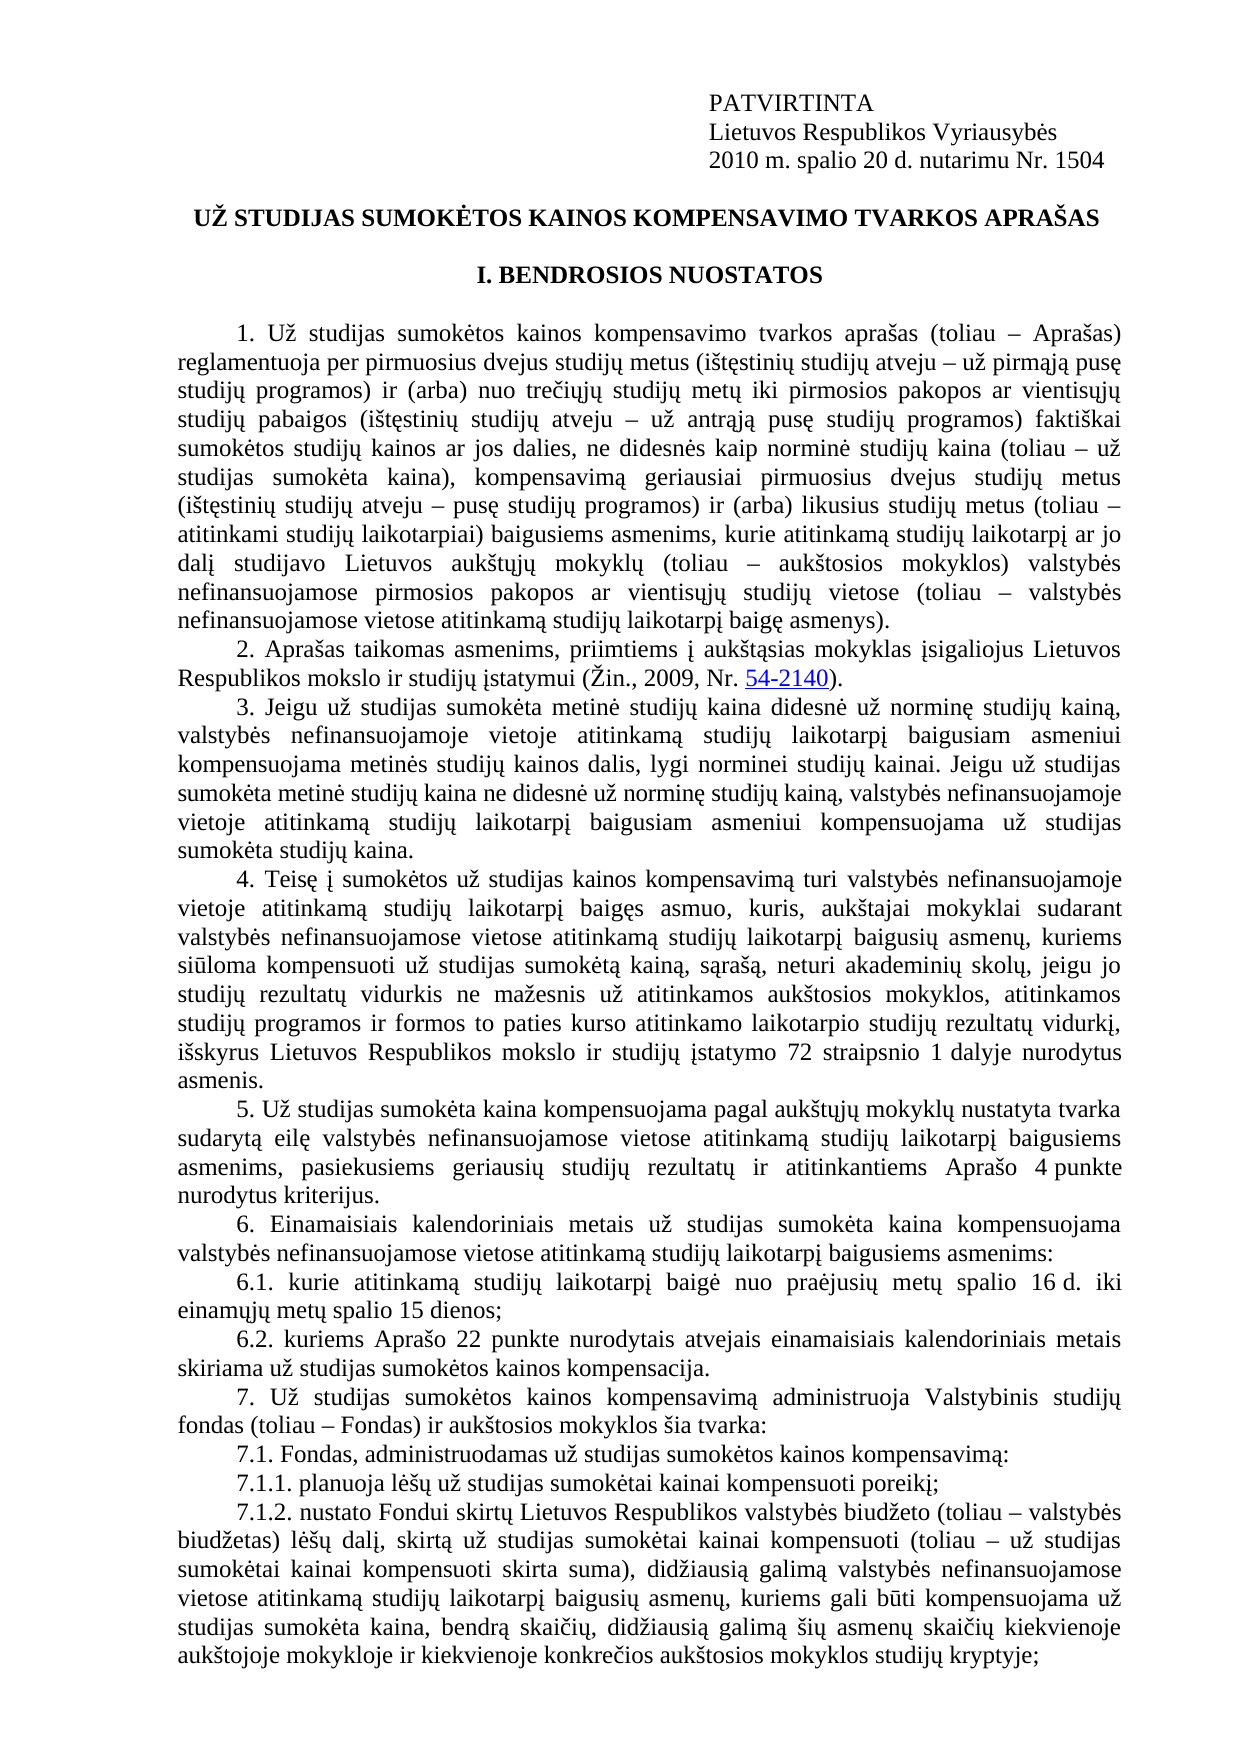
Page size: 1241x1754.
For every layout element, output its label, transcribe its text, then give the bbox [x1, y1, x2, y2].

text Lietuvos Respublikos Vyriausybės [177, 117, 1122, 145]
text 6.1. kurie atitinkamą studijų laikotarpį baigė nuo praėjusių metų spalio 16 d. iki einamųjų metų spalio 15 dienos; [177, 1267, 1122, 1324]
text 6.2. kuriems Aprašo 22 punkte nurodytais atvejais einamaisiais kalendoriniais metais skiriama už studijas sumokėtos kainos kompensacija. [177, 1324, 1122, 1382]
text 6. Einamaisiais kalendoriniais metais už studijas sumokėta kaina kompensuojama valstybės nefinansuojamose vietose atitinkamą studijų laikotarpį baigusiems asmenims: [177, 1209, 1122, 1267]
text 1. Už studijas sumokėtos kainos kompensavimo tvarkos aprašas (toliau – Aprašas) reglamentuoja per pirmuosius dvejus studijų metus (ištęstinių studijų atveju – už pirmąją pusę studijų programos) ir (arba) nuo trečiųjų studijų metų iki pirmosios pakopos ar vientisųjų studijų pabaigos (ištęstinių studijų atveju – už antrąją pusę studijų programos) faktiškai sumokėtos studijų kainos ar jos dalies, ne didesnės kaip norminė studijų kaina (toliau – už studijas sumokėta kaina), kompensavimą geriausiai pirmuosius dvejus studijų metus (ištęstinių studijų atveju – pusę studijų programos) ir (arba) likusius studijų metus (toliau – atitinkami studijų laikotarpiai) baigusiems asmenims, kurie atitinkamą studijų laikotarpį ar jo dalį studijavo Lietuvos aukštųjų mokyklų (toliau – aukštosios mokyklos) valstybės nefinansuojamose pirmosios pakopos ar vientisųjų studijų vietose (toliau – valstybės nefinansuojamose vietose atitinkamą studijų laikotarpį baigę asmenys). [177, 318, 1122, 634]
text 7.1.1. planuoja lėšų už studijas sumokėtai kainai kompensuoti poreikį; [177, 1468, 1122, 1497]
text 3. Jeigu už studijas sumokėta metinė studijų kaina didesnė už norminę studijų kainą, valstybės nefinansuojamoje vietoje atitinkamą studijų laikotarpį baigusiam asmeniui kompensuojama metinės studijų kainos dalis, lygi norminei studijų kainai. Jeigu už studijas sumokėta metinė studijų kaina ne didesnė už norminę studijų kainą, valstybės nefinansuojamoje vietoje atitinkamą studijų laikotarpį baigusiam asmeniui kompensuojama už studijas sumokėta studijų kaina. [177, 692, 1122, 864]
text I. BENDROSIOS NUOSTATOS [177, 260, 1122, 289]
text 2010 m. spalio 20 d. nutarimu Nr. 1504 [177, 145, 1122, 174]
text 5. Už studijas sumokėta kaina kompensuojama pagal aukštųjų mokyklų nustatyta tvarka sudarytą eilę valstybės nefinansuojamose vietose atitinkamą studijų laikotarpį baigusiems asmenims, pasiekusiems geriausių studijų rezultatų ir atitinkantiems Aprašo 4 punkte nurodytus kriterijus. [177, 1094, 1122, 1209]
text 4. Teisę į sumokėtos už studijas kainos kompensavimą turi valstybės nefinansuojamoje vietoje atitinkamą studijų laikotarpį baigęs asmuo, kuris, aukštajai mokyklai sudarant valstybės nefinansuojamose vietose atitinkamą studijų laikotarpį baigusių asmenų, kuriems siūloma kompensuoti už studijas sumokėtą kainą, sąrašą, neturi akademinių skolų, jeigu jo studijų rezultatų vidurkis ne mažesnis už atitinkamos aukštosios mokyklos, atitinkamos studijų programos ir formos to paties kurso atitinkamo laikotarpio studijų rezultatų vidurkį, išskyrus Lietuvos Respublikos mokslo ir studijų įstatymo 72 straipsnio 1 dalyje nurodytus asmenis. [177, 864, 1122, 1094]
text UŽ STUDIJAS SUMOKĖTOS KAINOS KOMPENSAVIMO TVARKOS APRAŠAS [177, 203, 1122, 232]
text 7. Už studijas sumokėtos kainos kompensavimą administruoja Valstybinis studijų fondas (toliau – Fondas) ir aukštosios mokyklos šia tvarka: [177, 1382, 1122, 1439]
text 2. Aprašas taikomas asmenims, priimtiems į aukštąsias mokyklas įsigaliojus Lietuvos Respublikos mokslo ir studijų įstatymui (Žin., 2009, Nr. 54-2140). [177, 634, 1122, 692]
text 7.1.2. nustato Fondui skirtų Lietuvos Respublikos valstybės biudžeto (toliau – valstybės biudžetas) lėšų dalį, skirtą už studijas sumokėtai kainai kompensuoti (toliau – už studijas sumokėtai kainai kompensuoti skirta suma), didžiausią galimą valstybės nefinansuojamose vietose atitinkamą studijų laikotarpį baigusių asmenų, kuriems gali būti kompensuojama už studijas sumokėta kaina, bendrą skaičių, didžiausią galimą šių asmenų skaičių kiekvienoje aukštojoje mokykloje ir kiekvienoje konkrečios aukštosios mokyklos studijų kryptyje; [177, 1497, 1122, 1669]
text Patvirtinta [177, 88, 1122, 117]
text 7.1. Fondas, administruodamas už studijas sumokėtos kainos kompensavimą: [177, 1439, 1122, 1468]
